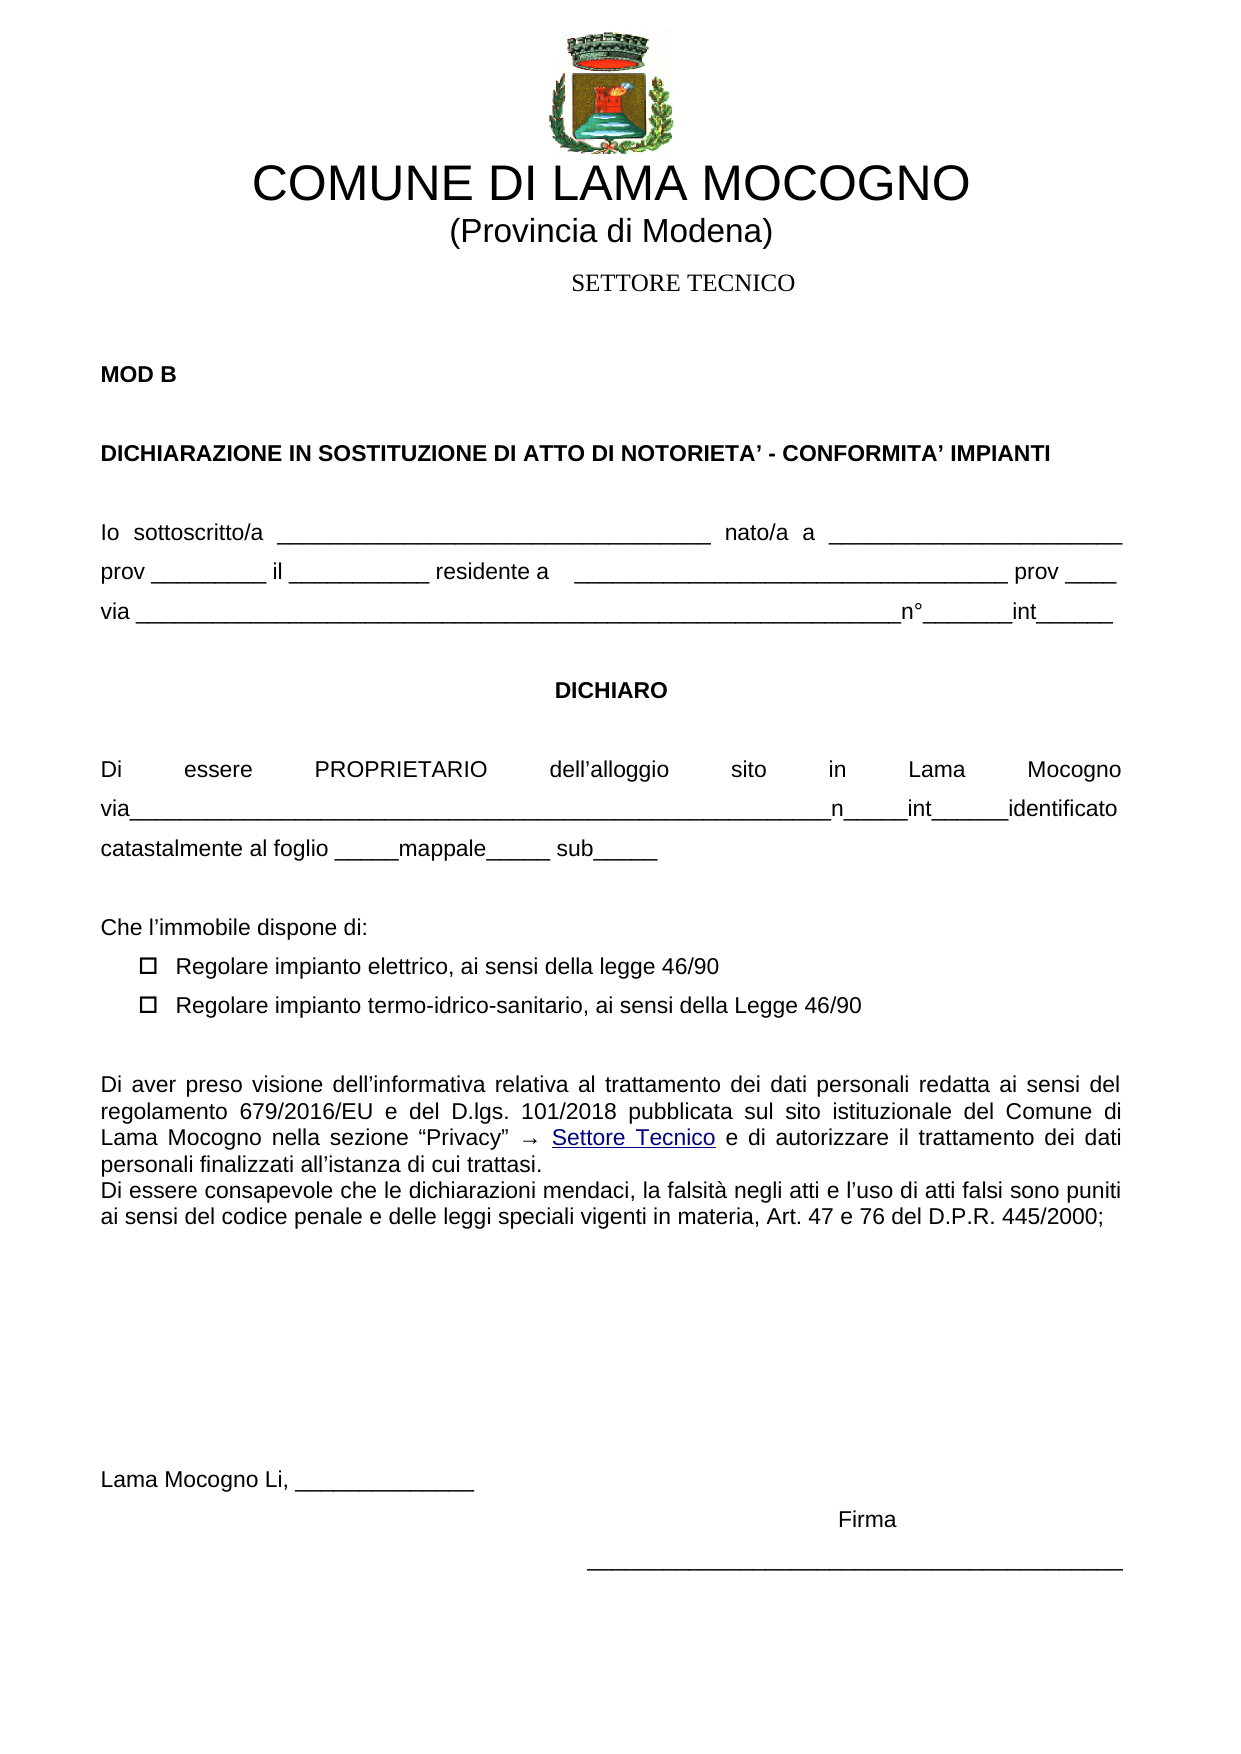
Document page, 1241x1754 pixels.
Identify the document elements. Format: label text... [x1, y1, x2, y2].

text __________________________________________ [100, 1545, 1122, 1572]
text DICHIARO [100, 677, 1122, 703]
text Di essere PROPRIETARIO dell’alloggio sito in Lama Mocogno via_______________________________________________________n_____int______identificato catastalmente al foglio _____mappale_____ sub_____ [100, 756, 1122, 861]
text DICHIARAZIONE IN SOSTITUZIONE DI ATTO DI NOTORIETA’ - CONFORMITA’ IMPIANTI [100, 440, 1122, 466]
text Di essere consapevole che le dichiarazioni mendaci, la falsità negli atti e l’uso di atti falsi sono puniti ai sensi del codice penale e delle leggi speciali vigenti in materia, Art. 47 e 76 del D.P.R. 445/2000; [100, 1177, 1122, 1229]
text Firma [100, 1506, 1122, 1532]
text MOD B [100, 361, 1122, 387]
text via ____________________________________________________________n°_______int______ [100, 598, 1122, 624]
text Lama Mocogno Li, ______________ [100, 1466, 1122, 1493]
text Io sottoscritto/a __________________________________ nato/a a _______________________ prov _________ il ___________ residente a __________________________________ prov ____ [100, 519, 1122, 584]
list Regolare impianto elettrico, ai sensi della legge 46/90 [138, 953, 1122, 979]
list Regolare impianto termo-idrico-sanitario, ai sensi della Legge 46/90 [138, 992, 1122, 1019]
text Che l’immobile dispone di: [100, 913, 1122, 940]
text Di aver preso visione dell’informativa relativa al trattamento dei dati personali redatta ai sensi del regolamento 679/2016/EU e del D.lgs. 101/2018 pubblicata sul sito istituzionale del Comune di Lama Mocogno nella sezione “Privacy” → Settore Tecnico e di autorizzare il trattamento dei dati personali finalizzati all’istanza di cui trattasi. [100, 1071, 1122, 1177]
